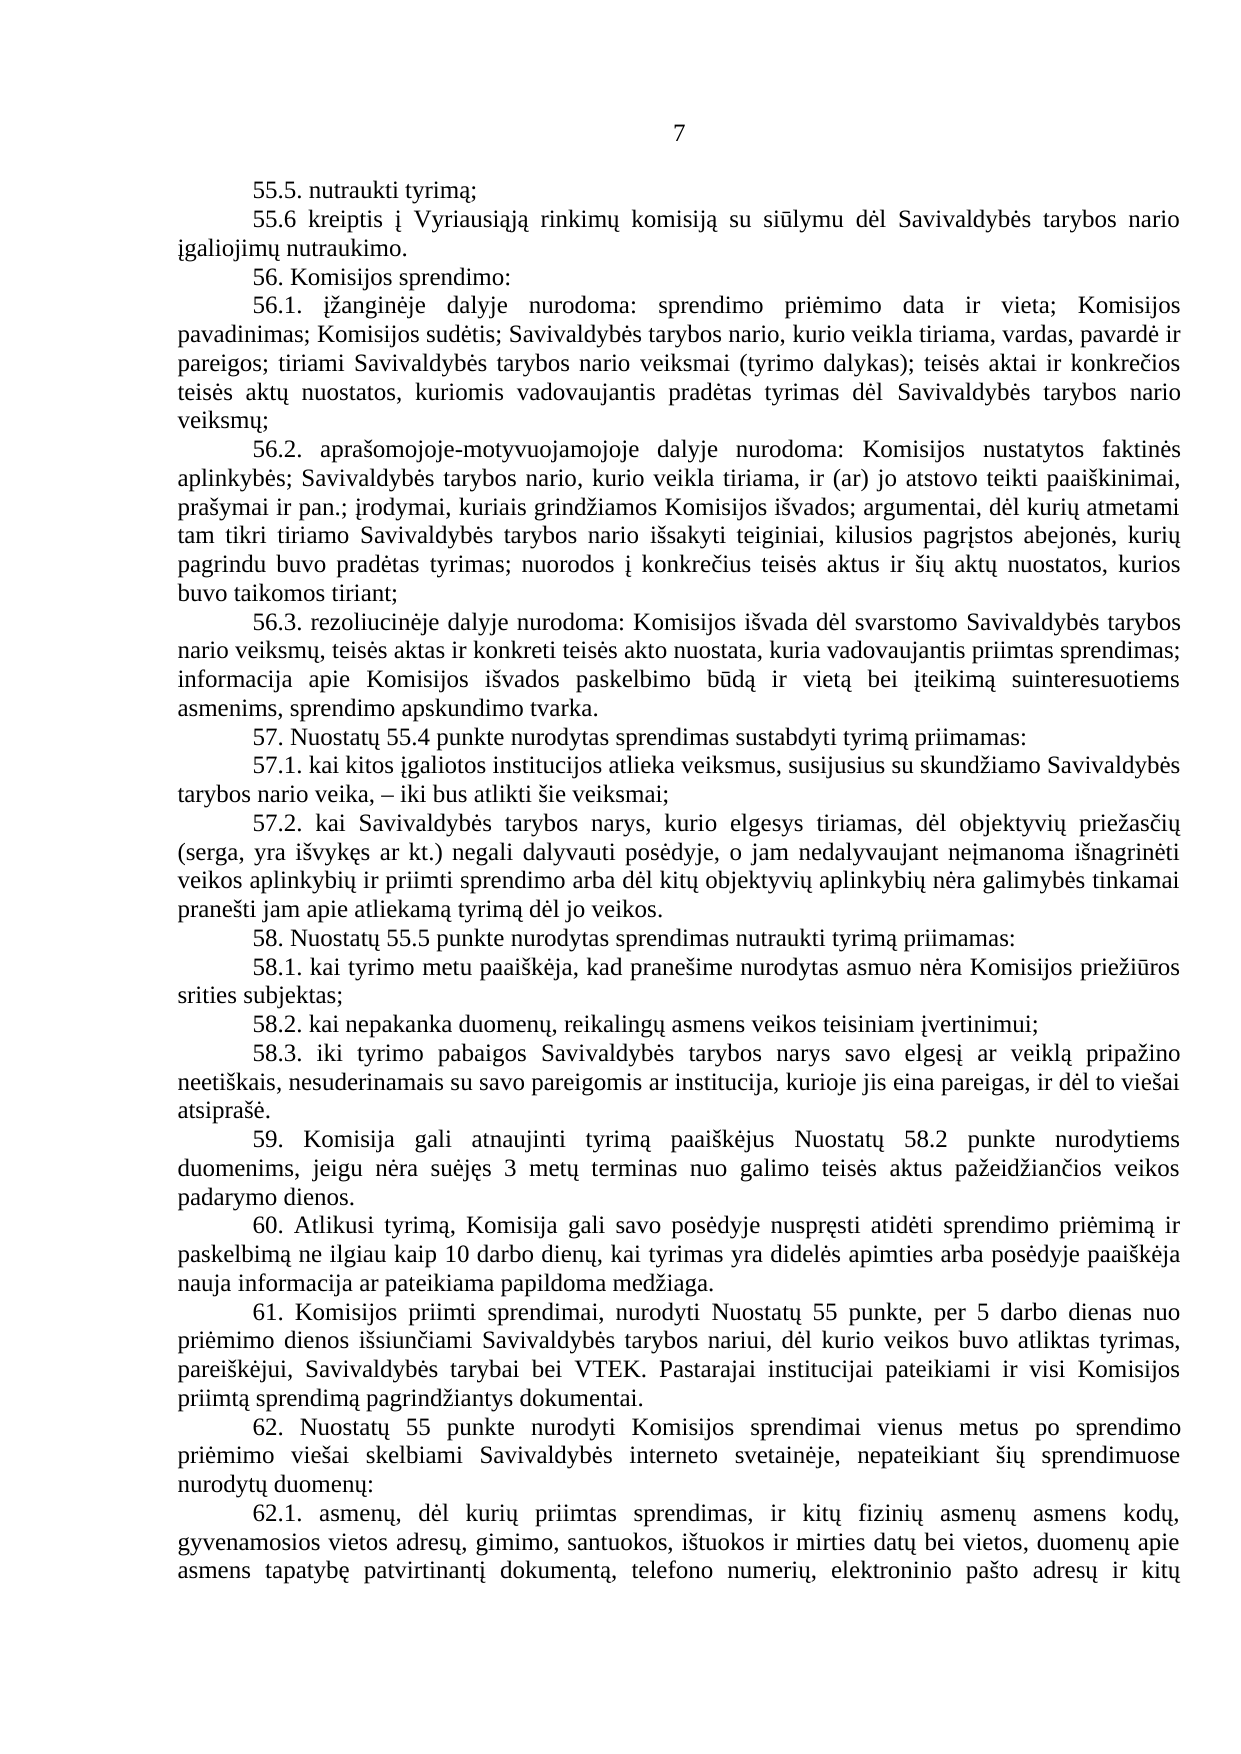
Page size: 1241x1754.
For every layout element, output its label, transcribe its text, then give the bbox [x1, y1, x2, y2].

text 62.1. asmenų, dėl kurių priimtas sprendimas, ir kitų fizinių asmenų asmens kodų, gyvenamosios vietos adresų, gimimo, santuokos, ištuokos ir mirties datų bei vietos, duomenų apie asmens tapatybę patvirtinantį dokumentą, telefono numerių, elektroninio pašto adresų ir kitų [177, 1498, 1181, 1584]
text 58.3. iki tyrimo pabaigos Savivaldybės tarybos narys savo elgesį ar veiklą pripažino neetiškais, nesuderinamais su savo pareigomis ar institucija, kurioje jis eina pareigas, ir dėl to viešai atsiprašė. [177, 1038, 1181, 1124]
text 61. Komisijos priimti sprendimai, nurodyti Nuostatų 55 punkte, per 5 darbo dienas nuo priėmimo dienos išsiunčiami Savivaldybės tarybos nariui, dėl kurio veikos buvo atliktas tyrimas, pareiškėjui, Savivaldybės tarybai bei VTEK. Pastarajai institucijai pateikiami ir visi Komisijos priimtą sprendimą pagrindžiantys dokumentai. [177, 1297, 1181, 1412]
text 55.5. nutraukti tyrimą; [177, 176, 1181, 204]
text 55.6 kreiptis į Vyriausiąją rinkimų komisiją su siūlymu dėl Savivaldybės tarybos nario įgaliojimų nutraukimo. [177, 204, 1181, 262]
text 58.1. kai tyrimo metu paaiškėja, kad pranešime nurodytas asmuo nėra Komisijos priežiūros srities subjektas; [177, 952, 1181, 1009]
text 57. Nuostatų 55.4 punkte nurodytas sprendimas sustabdyti tyrimą priimamas: [177, 722, 1181, 751]
text 60. Atlikusi tyrimą, Komisija gali savo posėdyje nuspręsti atidėti sprendimo priėmimą ir paskelbimą ne ilgiau kaip 10 darbo dienų, kai tyrimas yra didelės apimties arba posėdyje paaiškėja nauja informacija ar pateikiama papildoma medžiaga. [177, 1211, 1181, 1297]
text 56.3. rezoliucinėje dalyje nurodoma: Komisijos išvada dėl svarstomo Savivaldybės tarybos nario veiksmų, teisės aktas ir konkreti teisės akto nuostata, kuria vadovaujantis priimtas sprendimas; informacija apie Komisijos išvados paskelbimo būdą ir vietą bei įteikimą suinteresuotiems asmenims, sprendimo apskundimo tvarka. [177, 607, 1181, 722]
text 58.2. kai nepakanka duomenų, reikalingų asmens veikos teisiniam įvertinimui; [177, 1009, 1181, 1038]
text 56.2. aprašomojoje-motyvuojamojoje dalyje nurodoma: Komisijos nustatytos faktinės aplinkybės; Savivaldybės tarybos nario, kurio veikla tiriama, ir (ar) jo atstovo teikti paaiškinimai, prašymai ir pan.; įrodymai, kuriais grindžiamos Komisijos išvados; argumentai, dėl kurių atmetami tam tikri tiriamo Savivaldybės tarybos nario išsakyti teiginiai, kilusios pagrįstos abejonės, kurių pagrindu buvo pradėtas tyrimas; nuorodos į konkrečius teisės aktus ir šių aktų nuostatos, kurios buvo taikomos tiriant; [177, 434, 1181, 607]
text 56. Komisijos sprendimo: [177, 262, 1181, 291]
text 56.1. įžanginėje dalyje nurodoma: sprendimo priėmimo data ir vieta; Komisijos pavadinimas; Komisijos sudėtis; Savivaldybės tarybos nario, kurio veikla tiriama, vardas, pavardė ir pareigos; tiriami Savivaldybės tarybos nario veiksmai (tyrimo dalykas); teisės aktai ir konkrečios teisės aktų nuostatos, kuriomis vadovaujantis pradėtas tyrimas dėl Savivaldybės tarybos nario veiksmų; [177, 291, 1181, 434]
text 57.2. kai Savivaldybės tarybos narys, kurio elgesys tiriamas, dėl objektyvių priežasčių (serga, yra išvykęs ar kt.) negali dalyvauti posėdyje, o jam nedalyvaujant neįmanoma išnagrinėti veikos aplinkybių ir priimti sprendimo arba dėl kitų objektyvių aplinkybių nėra galimybės tinkamai pranešti jam apie atliekamą tyrimą dėl jo veikos. [177, 808, 1181, 923]
text 57.1. kai kitos įgaliotos institucijos atlieka veiksmus, susijusius su skundžiamo Savivaldybės tarybos nario veika, – iki bus atlikti šie veiksmai; [177, 751, 1181, 808]
text 58. Nuostatų 55.5 punkte nurodytas sprendimas nutraukti tyrimą priimamas: [177, 923, 1181, 952]
text 59. Komisija gali atnaujinti tyrimą paaiškėjus Nuostatų 58.2 punkte nurodytiems duomenims, jeigu nėra suėjęs 3 metų terminas nuo galimo teisės aktus pažeidžiančios veikos padarymo dienos. [177, 1124, 1181, 1211]
text 62. Nuostatų 55 punkte nurodyti Komisijos sprendimai vienus metus po sprendimo priėmimo viešai skelbiami Savivaldybės interneto svetainėje, nepateikiant šių sprendimuose nurodytų duomenų: [177, 1412, 1181, 1498]
